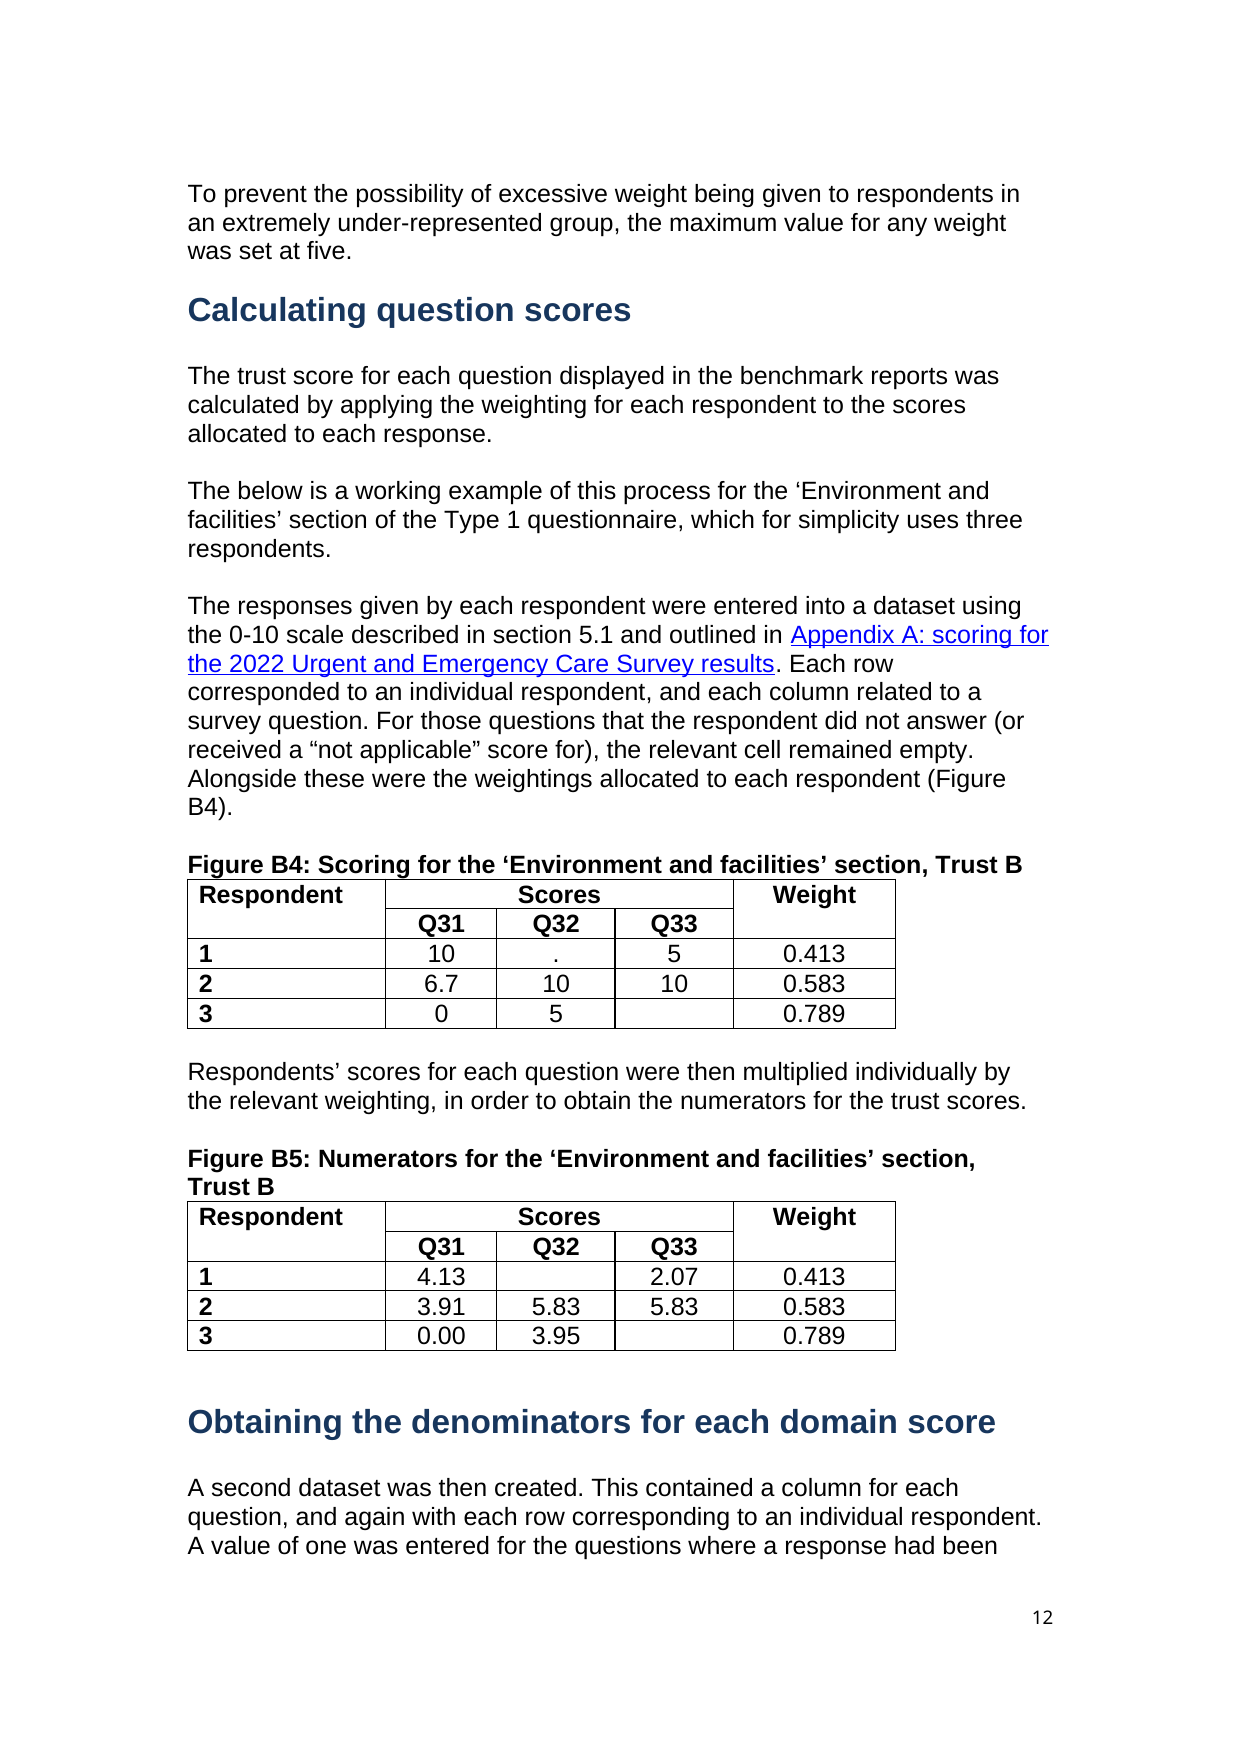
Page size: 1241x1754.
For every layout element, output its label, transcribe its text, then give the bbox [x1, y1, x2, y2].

table_cell 10 [497, 969, 614, 998]
table_cell 6.7 [386, 969, 496, 998]
table_cell 0.413 [734, 1262, 895, 1290]
table_cell . [497, 939, 614, 968]
table_header Respondent [188, 880, 385, 938]
table_header Scores [386, 1202, 733, 1231]
table_cell 5.83 [616, 1291, 733, 1320]
text The trust score for each question displayed in the benchmark reports was calculated by applying the weighting for each respondent to the scores allocated to each response. [187, 361, 1053, 447]
text To prevent the possibility of excessive weight being given to respondents in an extremely under-represented group, the maximum value for any weight was set at five. [187, 179, 1053, 265]
table_cell 4.13 [386, 1262, 496, 1290]
table_cell 0.00 [386, 1321, 496, 1350]
table_cell 10 [386, 939, 496, 968]
table_cell 0.583 [734, 1291, 895, 1320]
table_cell 5.83 [497, 1291, 614, 1320]
table_cell 1 [188, 939, 385, 968]
table_cell 0.583 [734, 969, 895, 998]
table_cell 3.95 [497, 1321, 614, 1350]
subtitle Obtaining the denominators for each domain score [187, 1402, 1053, 1441]
table_cell Q32 [497, 909, 614, 938]
text Figure B4: Scoring for the ‘Environment and facilities’ section, Trust B [187, 850, 1053, 878]
table_cell Q31 [386, 1232, 496, 1261]
text Figure B5: Numerators for the ‘Environment and facilities’ section, [187, 1143, 1053, 1172]
table_cell 2.07 [616, 1262, 733, 1290]
table_cell 0.413 [734, 939, 895, 968]
table_cell 2 [188, 1291, 385, 1320]
table_cell 3.91 [386, 1291, 496, 1320]
table_cell [616, 999, 733, 1027]
table_cell 3 [188, 1321, 385, 1350]
table_cell 1 [188, 1262, 385, 1290]
text Respondents’ scores for each question were then multiplied individually by the relevant weighting, in order to obtain the numerators for the trust scores. [187, 1057, 1053, 1115]
table_cell 2 [188, 969, 385, 998]
table_cell 0.789 [734, 1321, 895, 1350]
table_header Weight [734, 880, 895, 938]
table_header Respondent [188, 1202, 385, 1261]
text The below is a working example of this process for the ‘Environment and facilities’ section of the Type 1 questionnaire, which for simplicity uses three respondents. [187, 476, 1053, 562]
table_header Scores [386, 880, 733, 908]
text A second dataset was then created. This contained a column for each question, and again with each row corresponding to an individual respondent. A value of one was entered for the questions where a response had been [187, 1473, 1053, 1560]
table_cell 5 [616, 939, 733, 968]
table_cell 0 [386, 999, 496, 1027]
table_cell Q33 [616, 1232, 733, 1261]
table_cell 5 [497, 999, 614, 1027]
table_cell Q31 [386, 909, 496, 938]
table_cell [497, 1262, 614, 1290]
table_cell 0.789 [734, 999, 895, 1027]
table_cell Q33 [616, 909, 733, 938]
table_cell 10 [616, 969, 733, 998]
text Trust B [187, 1172, 1053, 1201]
text The responses given by each respondent were entered into a dataset using the 0-10 scale described in section 5.1 and outlined in Appendix A: scoring for the 2022 Urgent and Emergency Care Survey results. Each row corresponded to an individual respondent, and each column related to a survey question. For those questions that the respondent did not answer (or received a “not applicable” score for), the relevant cell remained empty. Alongside these were the weightings allocated to each respondent (Figure B4). [187, 591, 1053, 821]
table_cell Q32 [497, 1232, 614, 1261]
table_cell [616, 1321, 733, 1350]
table_cell 3 [188, 999, 385, 1027]
table_header Weight [734, 1202, 895, 1261]
subtitle Calculating question scores [187, 290, 1053, 328]
